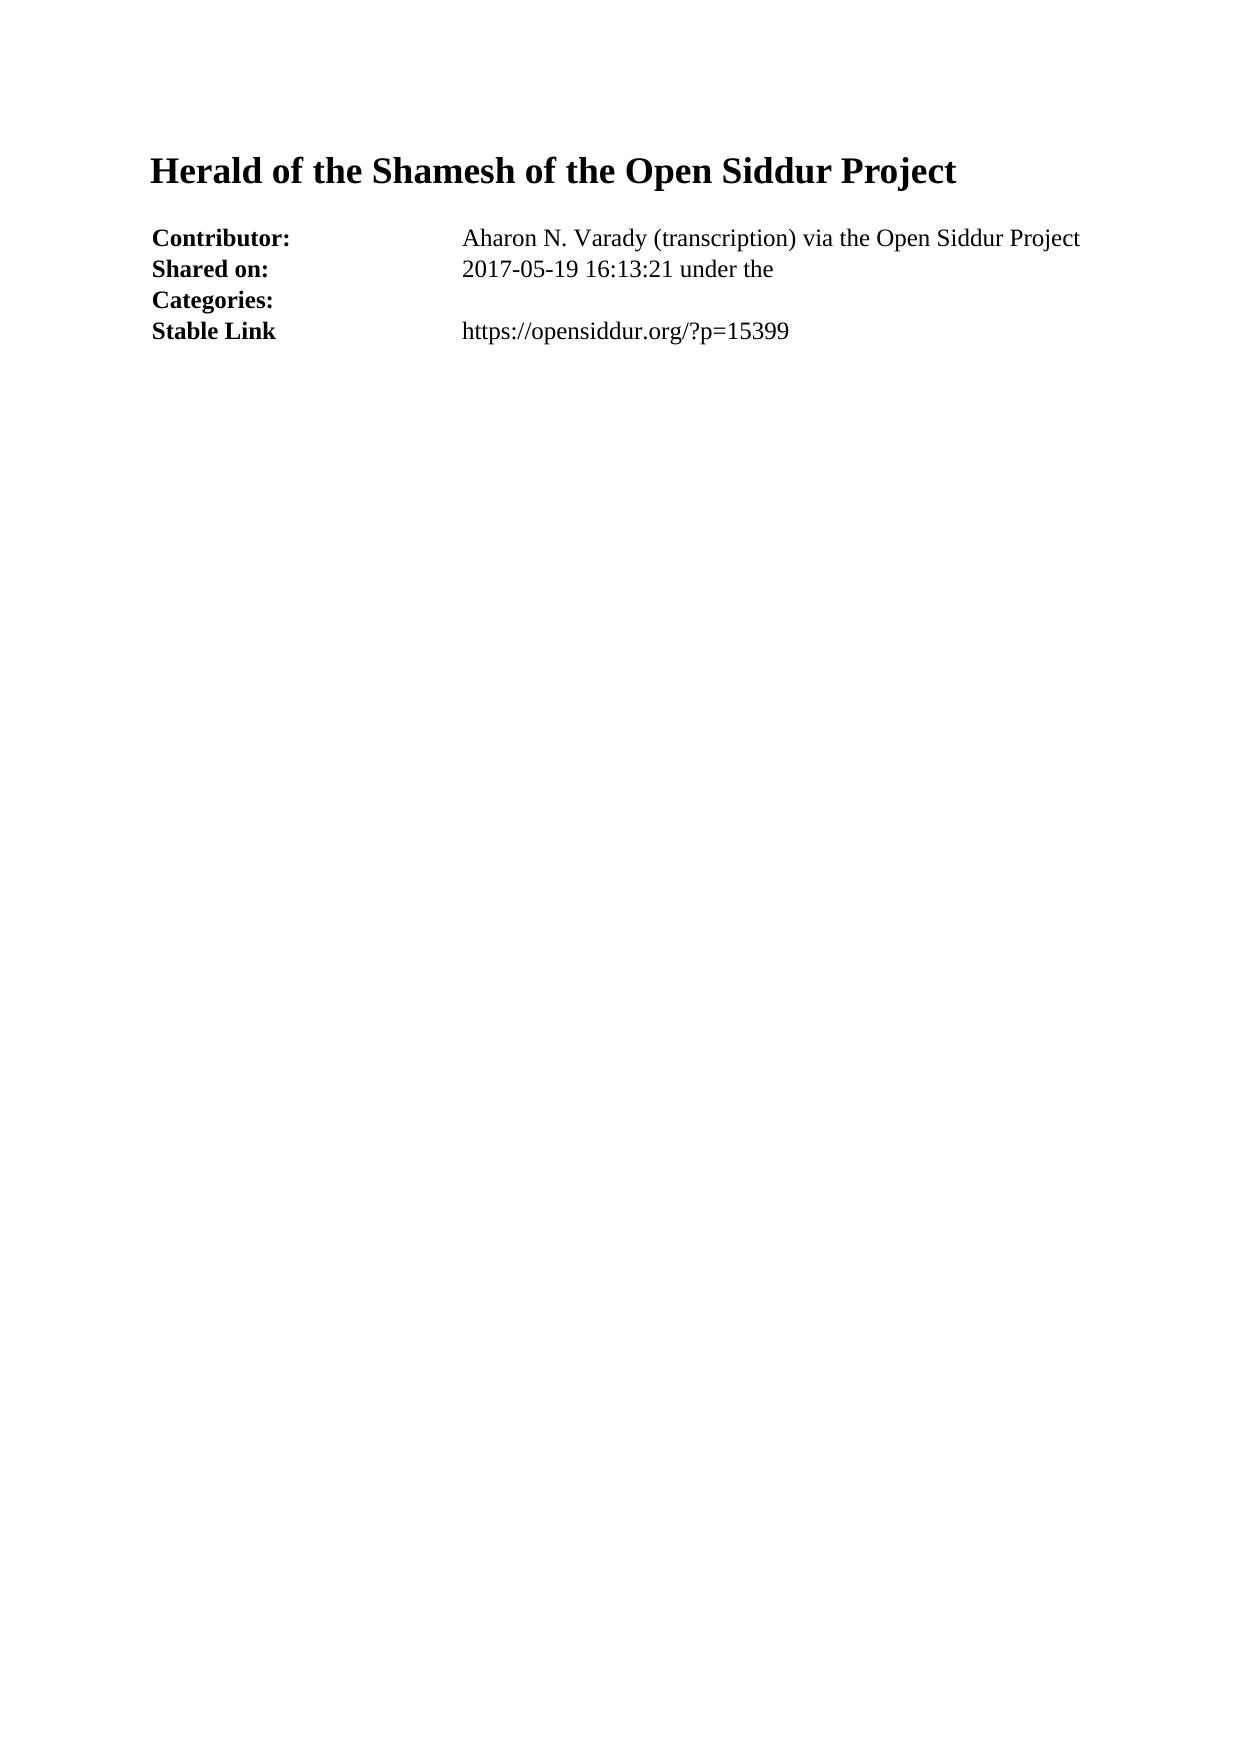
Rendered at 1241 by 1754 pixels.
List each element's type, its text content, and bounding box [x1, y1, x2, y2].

table_cell https://opensiddur.org/?p=15399 [460, 315, 1090, 346]
table_header Contributor: [150, 223, 460, 253]
table_cell Categories: [150, 284, 460, 315]
table_cell Shared on: [150, 254, 460, 284]
table_header Aharon N. Varady (transcription) via the Open Siddur Project [460, 223, 1090, 253]
table_cell 2017-05-19 16:13:21 under the [460, 254, 1090, 284]
subtitle Herald of the Shamesh of the Open Siddur Project [150, 150, 1090, 192]
table_cell [460, 284, 1090, 315]
table_cell Stable Link [150, 315, 460, 346]
